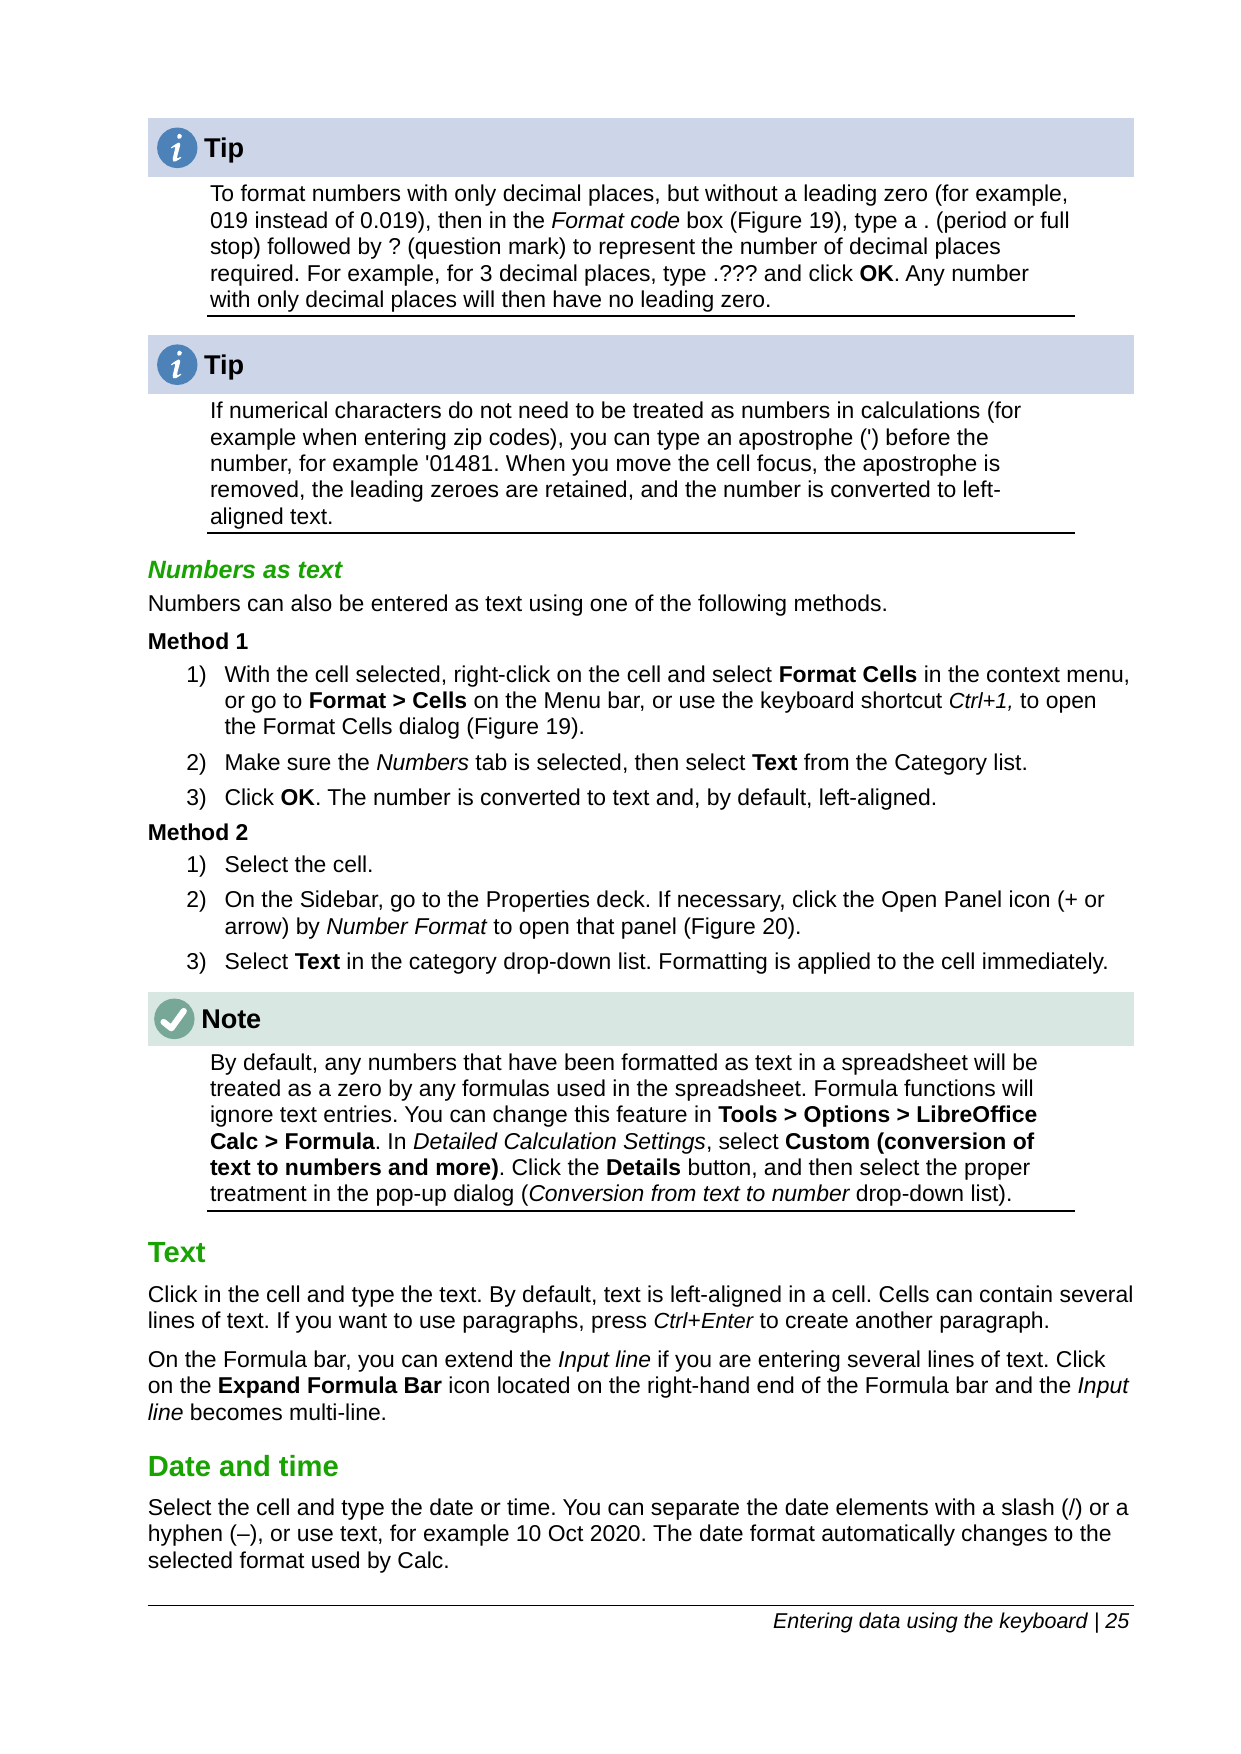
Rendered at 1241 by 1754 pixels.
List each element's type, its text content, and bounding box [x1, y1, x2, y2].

text Method 2 [148, 819, 1134, 845]
subtitle Date and time [148, 1449, 1134, 1482]
text Method 1 [148, 628, 1134, 655]
text Click in the cell and type the text. By default, text is left-aligned in a cell. Cells can contain several lines of text. If you want to use paragraphs, press Ctrl+Enter to create another paragraph. [148, 1281, 1134, 1333]
text Numbers can also be entered as text using one of the following methods. [148, 589, 1134, 616]
text To format numbers with only decimal places, but without a leading zero (for example, 019 instead of 0.019), then in the Format code box (Figure 19), type a . (period or full stop) followed by ? (question mark) to represent the number of decimal places required. For example, for 3 decimal places, type .??? and click OK. Any number with only decimal places will then have no leading zero. [207, 177, 1075, 315]
list Click OK. The number is converted to text and, by default, left-aligned. [207, 784, 1134, 810]
text If numerical characters do not need to be treated as numbers in calculations (for example when entering zip codes), you can type an apostrophe (') before the number, for example '01481. When you move the cell focus, the apostrophe is removed, the leading zeroes are retained, and the number is converted to left-aligned text. [207, 394, 1075, 532]
subtitle Note [148, 992, 1134, 1046]
list On the Sidebar, go to the Properties deck. If necessary, click the Open Panel icon (+ or arrow) by Number Format to open that panel (Figure 20). [207, 886, 1134, 939]
subtitle Text [148, 1235, 1134, 1269]
text On the Formula bar, you can extend the Input line if you are entering several lines of text. Click on the Expand Formula Bar icon located on the right-hand end of the Formula bar and the Input line becomes multi-line. [148, 1346, 1134, 1425]
list Select Text in the category drop-down list. Formatting is applied to the cell immediately. [207, 948, 1134, 974]
text Select the cell and type the date or time. You can separate the date elements with a slash (/) or a hyphen (–), or use text, for example 10 Oct 2020. The date format automatically changes to the selected format used by Calc. [148, 1494, 1134, 1573]
subtitle Numbers as text [148, 555, 1134, 583]
list Make sure the Numbers tab is selected, then select Text from the Category list. [207, 748, 1134, 775]
list With the cell selected, right-click on the cell and select Format Cells in the context menu, or go to Format > Cells on the Menu bar, or use the keyboard shortcut Ctrl+1, to open the Format Cells dialog (Figure 19). [207, 661, 1134, 740]
subtitle Tip [148, 118, 1134, 177]
subtitle Tip [148, 335, 1134, 394]
text By default, any numbers that have been formatted as text in a spreadsheet will be treated as a zero by any formulas used in the spreadsheet. Formula functions will ignore text entries. You can change this feature in Tools > Options > LibreOffice Calc > Formula. In Detailed Calculation Settings, select Custom (conversion of text to numbers and more). Click the Details button, and then select the proper treatment in the pop-up dialog (Conversion from text to number drop-down list). [207, 1046, 1075, 1210]
list Select the cell. [207, 851, 1134, 878]
